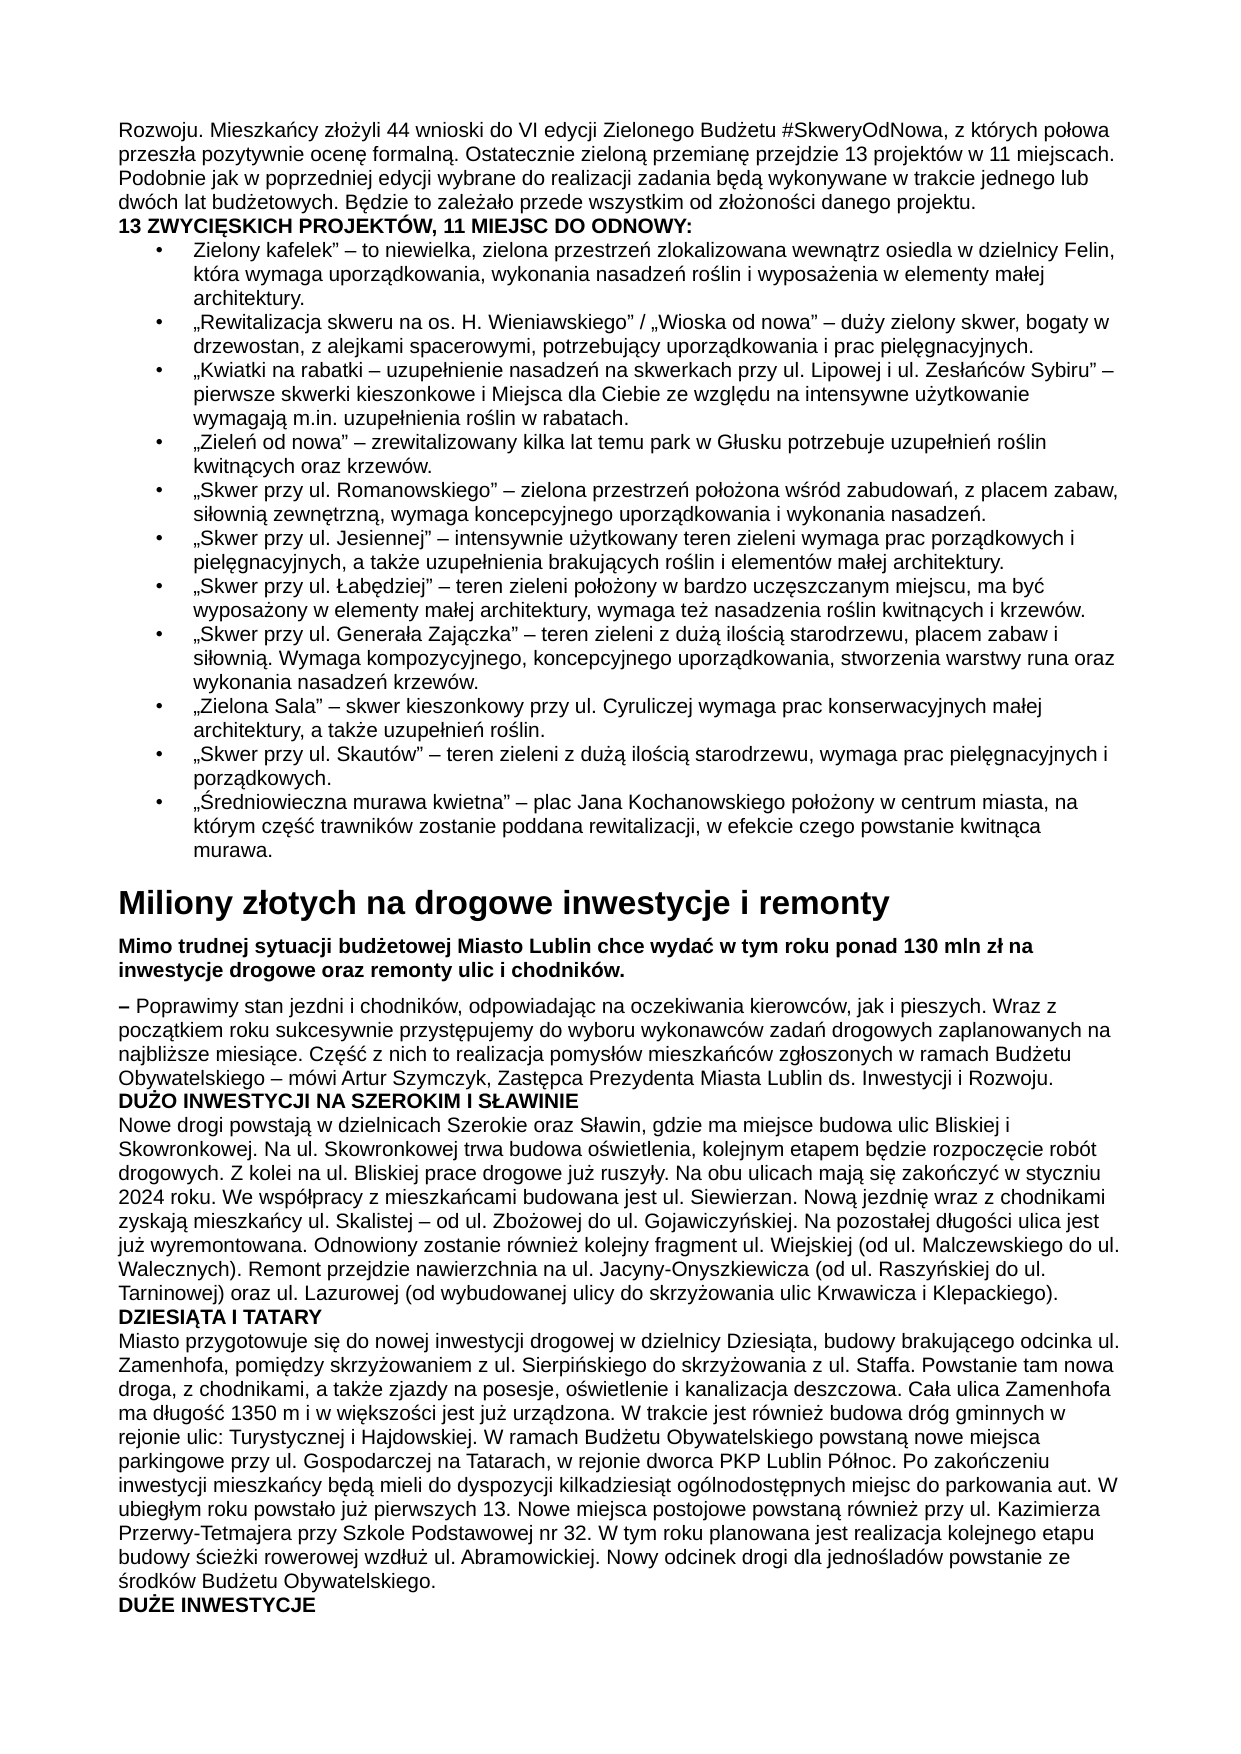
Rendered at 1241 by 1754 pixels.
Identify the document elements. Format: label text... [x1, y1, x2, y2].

text 13 ZWYCIĘSKICH PROJEKTÓW, 11 MIEJSC DO ODNOWY: [118, 214, 1122, 238]
subtitle Miliony złotych na drogowe inwestycje i remonty [118, 883, 1122, 921]
list „Skwer przy ul. Jesiennej” – intensywnie użytkowany teren zieleni wymaga prac porządkowych i pielęgnacyjnych, a także uzupełnienia brakujących roślin i elementów małej architektury. [156, 526, 1122, 574]
list „Skwer przy ul. Romanowskiego” – zielona przestrzeń położona wśród zabudowań, z placem zabaw, siłownią zewnętrzną, wymaga koncepcyjnego uporządkowania i wykonania nasadzeń. [156, 478, 1122, 526]
text DUŻO INWESTYCJI NA SZEROKIM I SŁAWINIE [118, 1089, 1122, 1113]
text Mimo trudnej sytuacji budżetowej Miasto Lublin chce wydać w tym roku ponad 130 mln zł na inwestycje drogowe oraz remonty ulic i chodników. [118, 934, 1122, 982]
list Zielony kafelek” – to niewielka, zielona przestrzeń zlokalizowana wewnątrz osiedla w dzielnicy Felin, która wymaga uporządkowania, wykonania nasadzeń roślin i wyposażenia w elementy małej architektury. [156, 238, 1122, 310]
text DZIESIĄTA I TATARY [118, 1305, 1122, 1329]
list „Skwer przy ul. Generała Zajączka” – teren zieleni z dużą ilością starodrzewu, placem zabaw i siłownią. Wymaga kompozycyjnego, koncepcyjnego uporządkowania, stworzenia warstwy runa oraz wykonania nasadzeń krzewów. [156, 622, 1122, 694]
text Nowe drogi powstają w dzielnicach Szerokie oraz Sławin, gdzie ma miejsce budowa ulic Bliskiej i Skowronkowej. Na ul. Skowronkowej trwa budowa oświetlenia, kolejnym etapem będzie rozpoczęcie robót drogowych. Z kolei na ul. Bliskiej prace drogowe już ruszyły. Na obu ulicach mają się zakończyć w styczniu 2024 roku. We współpracy z mieszkańcami budowana jest ul. Siewierzan. Nową jezdnię wraz z chodnikami zyskają mieszkańcy ul. Skalistej – od ul. Zbożowej do ul. Gojawiczyńskiej. Na pozostałej długości ulica jest już wyremontowana. Odnowiony zostanie również kolejny fragment ul. Wiejskiej (od ul. Malczewskiego do ul. Walecznych). Remont przejdzie nawierzchnia na ul. Jacyny-Onyszkiewicza (od ul. Raszyńskiej do ul. Tarninowej) oraz ul. Lazurowej (od wybudowanej ulicy do skrzyżowania ulic Krwawicza i Klepackiego). [118, 1113, 1122, 1305]
text Rozwoju. Mieszkańcy złożyli 44 wnioski do VI edycji Zielonego Budżetu #SkweryOdNowa, z których połowa przeszła pozytywnie ocenę formalną. Ostatecznie zieloną przemianę przejdzie 13 projektów w 11 miejscach. Podobnie jak w poprzedniej edycji wybrane do realizacji zadania będą wykonywane w trakcie jednego lub dwóch lat budżetowych. Będzie to zależało przede wszystkim od złożoności danego projektu. [118, 118, 1122, 214]
text – Poprawimy stan jezdni i chodników, odpowiadając na oczekiwania kierowców, jak i pieszych. Wraz z początkiem roku sukcesywnie przystępujemy do wyboru wykonawców zadań drogowych zaplanowanych na najbliższe miesiące. Część z nich to realizacja pomysłów mieszkańców zgłoszonych w ramach Budżetu Obywatelskiego – mówi Artur Szymczyk, Zastępca Prezydenta Miasta Lublin ds. Inwestycji i Rozwoju. [118, 993, 1122, 1089]
text DUŻE INWESTYCJE [118, 1592, 1122, 1616]
list „Zieleń od nowa” – zrewitalizowany kilka lat temu park w Głusku potrzebuje uzupełnień roślin kwitnących oraz krzewów. [156, 430, 1122, 478]
list „Rewitalizacja skweru na os. H. Wieniawskiego” / „Wioska od nowa” – duży zielony skwer, bogaty w drzewostan, z alejkami spacerowymi, potrzebujący uporządkowania i prac pielęgnacyjnych. [156, 310, 1122, 358]
list „Średniowieczna murawa kwietna” – plac Jana Kochanowskiego położony w centrum miasta, na którym część trawników zostanie poddana rewitalizacji, w efekcie czego powstanie kwitnąca murawa. [156, 790, 1122, 862]
text Miasto przygotowuje się do nowej inwestycji drogowej w dzielnicy Dziesiąta, budowy brakującego odcinka ul. Zamenhofa, pomiędzy skrzyżowaniem z ul. Sierpińskiego do skrzyżowania z ul. Staffa. Powstanie tam nowa droga, z chodnikami, a także zjazdy na posesje, oświetlenie i kanalizacja deszczowa. Cała ulica Zamenhofa ma długość 1350 m i w większości jest już urządzona. W trakcie jest również budowa dróg gminnych w rejonie ulic: Turystycznej i Hajdowskiej. W ramach Budżetu Obywatelskiego powstaną nowe miejsca parkingowe przy ul. Gospodarczej na Tatarach, w rejonie dworca PKP Lublin Północ. Po zakończeniu inwestycji mieszkańcy będą mieli do dyspozycji kilkadziesiąt ogólnodostępnych miejsc do parkowania aut. W ubiegłym roku powstało już pierwszych 13. Nowe miejsca postojowe powstaną również przy ul. Kazimierza Przerwy-Tetmajera przy Szkole Podstawowej nr 32. W tym roku planowana jest realizacja kolejnego etapu budowy ścieżki rowerowej wzdłuż ul. Abramowickiej. Nowy odcinek drogi dla jednośladów powstanie ze środków Budżetu Obywatelskiego. [118, 1329, 1122, 1592]
list „Skwer przy ul. Skautów” – teren zieleni z dużą ilością starodrzewu, wymaga prac pielęgnacyjnych i porządkowych. [156, 742, 1122, 790]
list „Kwiatki na rabatki – uzupełnienie nasadzeń na skwerkach przy ul. Lipowej i ul. Zesłańców Sybiru” – pierwsze skwerki kieszonkowe i Miejsca dla Ciebie ze względu na intensywne użytkowanie wymagają m.in. uzupełnienia roślin w rabatach. [156, 358, 1122, 430]
list „Skwer przy ul. Łabędziej” – teren zieleni położony w bardzo uczęszczanym miejscu, ma być wyposażony w elementy małej architektury, wymaga też nasadzenia roślin kwitnących i krzewów. [156, 574, 1122, 622]
list „Zielona Sala” – skwer kieszonkowy przy ul. Cyruliczej wymaga prac konserwacyjnych małej architektury, a także uzupełnień roślin. [156, 694, 1122, 742]
